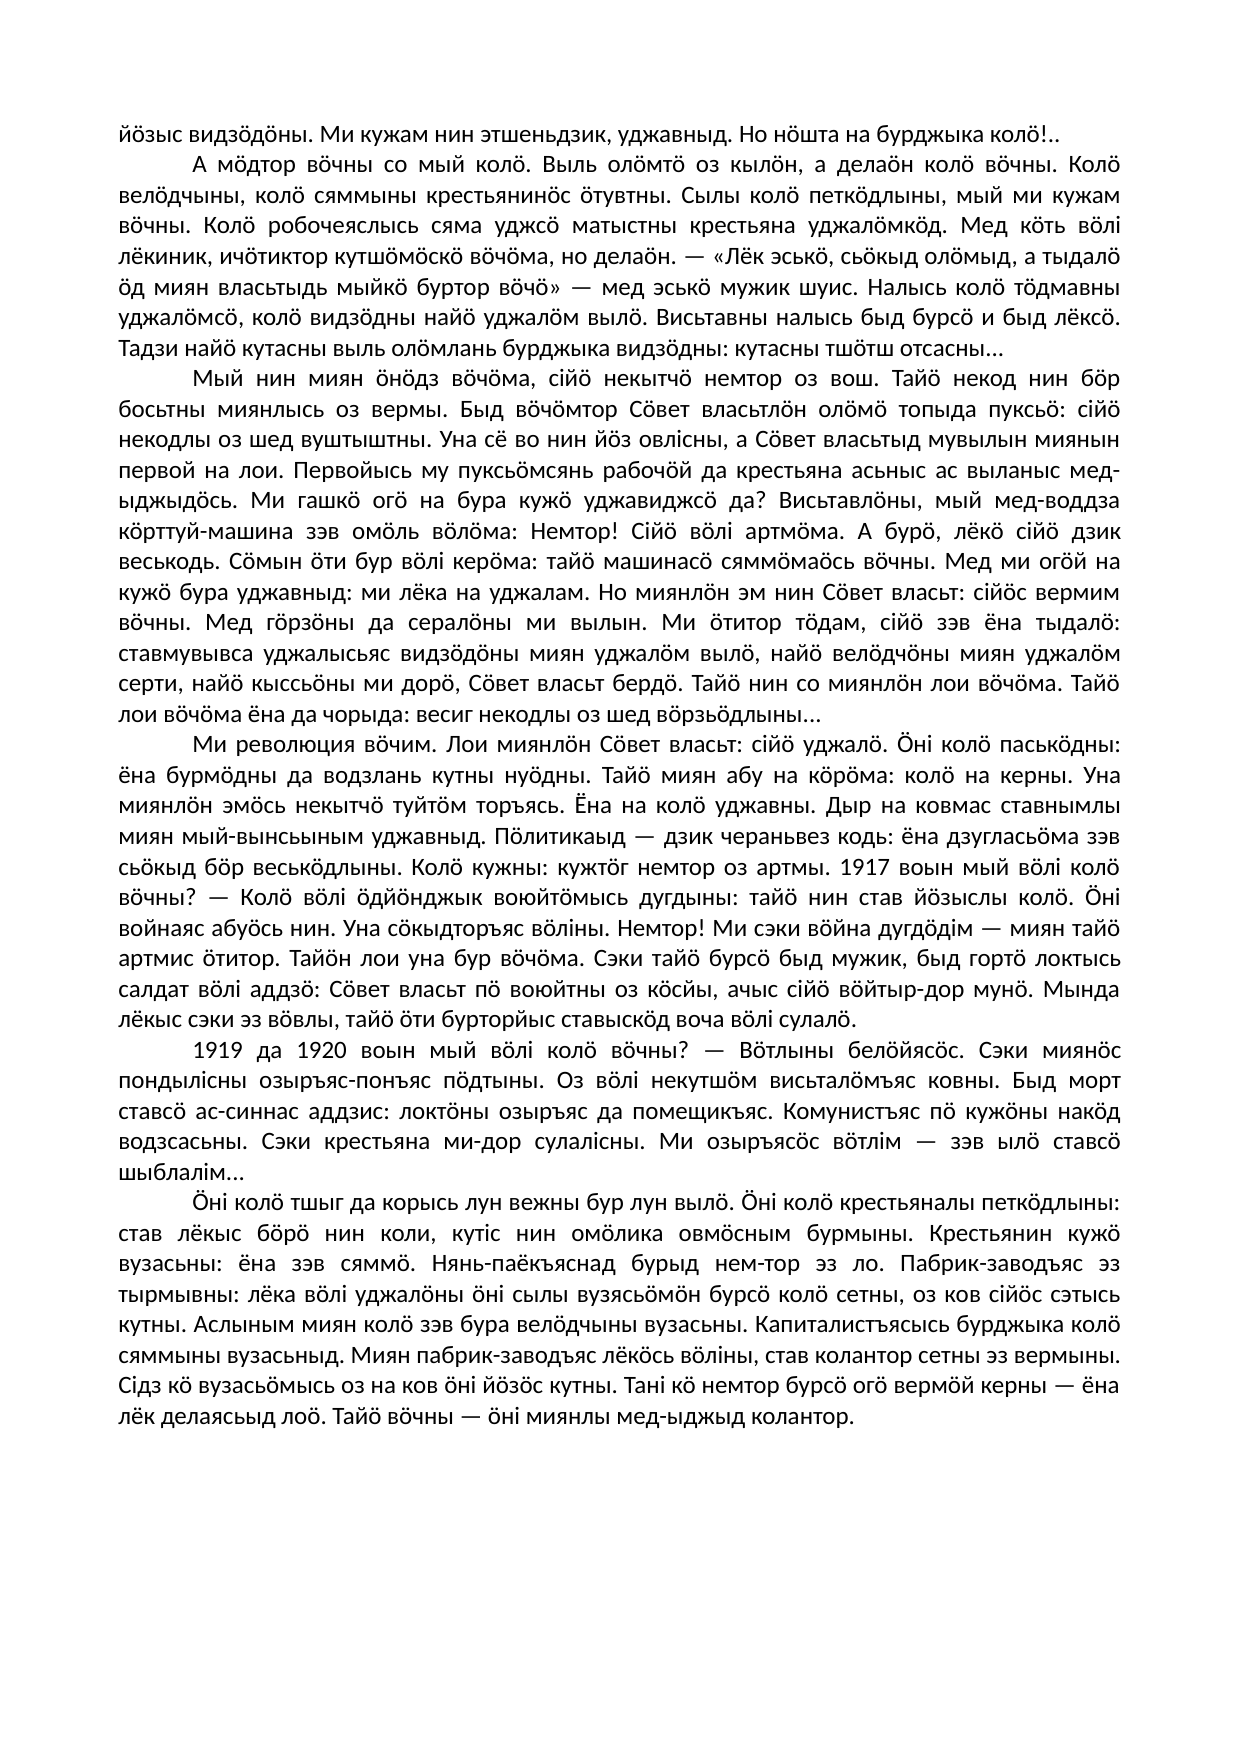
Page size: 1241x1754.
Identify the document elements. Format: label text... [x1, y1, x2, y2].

text 1919 да 1920 воын мый вӧлі колӧ вӧчны? — Вӧтлыны белӧйясӧс. Сэки миянӧс пондылісны озыръяс-понъяс пӧдтыны. Оз вӧлі некутшӧм висьталӧмъяс ковны. Быд морт ставсӧ ас-синнас аддзис: локтӧны озыръяс да помещикъяс. Комунистъяс пӧ кужӧны накӧд водзсасьны. Сэки крестьяна ми-дор сулалісны. Ми озыръясӧс вӧтлім — зэв ылӧ ставсӧ шыблалім... [118, 1034, 1122, 1186]
text Мый нин миян ӧнӧдз вӧчӧма, сійӧ некытчӧ немтор оз вош. Тайӧ некод нин бӧр босьтны миянлысь оз вермы. Быд вӧчӧмтор Сӧвет власьтлӧн олӧмӧ топыда пуксьӧ: сійӧ некодлы оз шед вуштыштны. Уна сё во нин йӧз овлісны, а Сӧвет власьтыд мувылын миянын первой на лои. Первойысь му пуксьӧмсянь рабочӧй да крестьяна асьныс ас выланыс мед-ыджыдӧсь. Ми гашкӧ огӧ на бура кужӧ уджавиджсӧ да? Висьтавлӧны, мый мед-воддза кӧрттуй-машина зэв омӧль вӧлӧма: Немтор! Сійӧ вӧлі артмӧма. А бурӧ, лёкӧ сійӧ дзик веськодь. Сӧмын ӧти бур вӧлі керӧма: тайӧ машинасӧ сяммӧмаӧсь вӧчны. Мед ми огӧй на кужӧ бура уджавныд: ми лёка на уджалам. Но миянлӧн эм нин Сӧвет власьт: сійӧс вермим вӧчны. Мед гӧрзӧны да сералӧны ми вылын. Ми ӧтитор тӧдам, сійӧ зэв ёна тыдалӧ: ставмувывса уджалысьяс видзӧдӧны миян уджалӧм вылӧ, найӧ велӧдчӧны миян уджалӧм серти, найӧ кыссьӧны ми дорӧ, Сӧвет власьт бердӧ. Тайӧ нин со миянлӧн лои вӧчӧма. Тайӧ лои вӧчӧма ёна да чорыда: весиг некодлы оз шед вӧрзьӧдлыны... [118, 362, 1122, 728]
text йӧзыс видзӧдӧны. Ми кужам нин этшеньдзик, уджавныд. Но нӧшта на бурджыка колӧ!.. [118, 118, 1122, 149]
text А мӧдтор вӧчны со мый колӧ. Выль олӧмтӧ оз кылӧн, а делаӧн колӧ вӧчны. Колӧ велӧдчыны, колӧ сяммыны крестьянинӧс ӧтувтны. Сылы колӧ петкӧдлыны, мый ми кужам вӧчны. Колӧ робочеяслысь сяма уджсӧ матыстны крестьяна уджалӧмкӧд. Мед кӧть вӧлі лёкиник, ичӧтиктор кутшӧмӧскӧ вӧчӧма, но делаӧн. — «Лёк эськӧ, сьӧкыд олӧмыд, а тыдалӧ ӧд миян власьтыдь мыйкӧ буртор вӧчӧ» — мед эськӧ мужик шуис. Налысь колӧ тӧдмавны уджалӧмсӧ, колӧ видзӧдны найӧ уджалӧм вылӧ. Висьтавны налысь быд бурсӧ и быд лёксӧ. Тадзи найӧ кутасны выль олӧмлань бурджыка видзӧдны: кутасны тшӧтш отсасны... [118, 149, 1122, 362]
text Ми революция вӧчим. Лои миянлӧн Сӧвет власьт: сійӧ уджалӧ. Ӧні колӧ паськӧдны: ёна бурмӧдны да водзлань кутны нуӧдны. Тайӧ миян абу на кӧрӧма: колӧ на керны. Уна миянлӧн эмӧсь некытчӧ туйтӧм торъясь. Ёна на колӧ уджавны. Дыр на ковмас ставнымлы миян мый-вынсьыным уджавныд. Пӧлитикаыд — дзик чераньвез кодь: ёна дзугласьӧма зэв сьӧкыд бӧр веськӧдлыны. Колӧ кужны: кужтӧг немтор оз артмы. 1917 воын мый вӧлі колӧ вӧчны? — Колӧ вӧлі ӧдйӧнджык воюйтӧмысь дугдыны: тайӧ нин став йӧзыслы колӧ. Ӧні войнаяс абуӧсь нин. Уна сӧкыдторъяс вӧліны. Немтор! Ми сэки вӧйна дугдӧдім — миян тайӧ артмис ӧтитор. Тайӧн лои уна бур вӧчӧма. Сэки тайӧ бурсӧ быд мужик, быд гортӧ локтысь салдат вӧлі аддзӧ: Сӧвет власьт пӧ воюйтны оз кӧсйы, ачыс сійӧ вӧйтыр-дор мунӧ. Мында лёкыс сэки эз вӧвлы, тайӧ ӧти бурторйыс ставыскӧд воча вӧлі сулалӧ. [118, 728, 1122, 1034]
text Ӧні колӧ тшыг да корысь лун вежны бур лун вылӧ. Ӧні колӧ крестьяналы петкӧдлыны: став лёкыс бӧрӧ нин коли, кутіс нин омӧлика овмӧсным бурмыны. Крестьянин кужӧ вузасьны: ёна зэв сяммӧ. Нянь-паёкъяснад бурыд нем-тор эз ло. Пабрик-заводъяс эз тырмывны: лёка вӧлі уджалӧны ӧні сылы вузясьӧмӧн бурсӧ колӧ сетны, оз ков сійӧс сэтысь кутны. Аслыным миян колӧ зэв бура велӧдчыны вузасьны. Капиталистъясысь бурджыка колӧ сяммыны вузасьныд. Миян пабрик-заводъяс лёкӧсь вӧліны, став колантор сетны эз вермыны. Сідз кӧ вузасьӧмысь оз на ков ӧні йӧзӧс кутны. Тані кӧ немтор бурсӧ огӧ вермӧй керны — ёна лёк делаясьыд лоӧ. Тайӧ вӧчны — ӧні миянлы мед-ыджыд колантор. [118, 1186, 1122, 1431]
